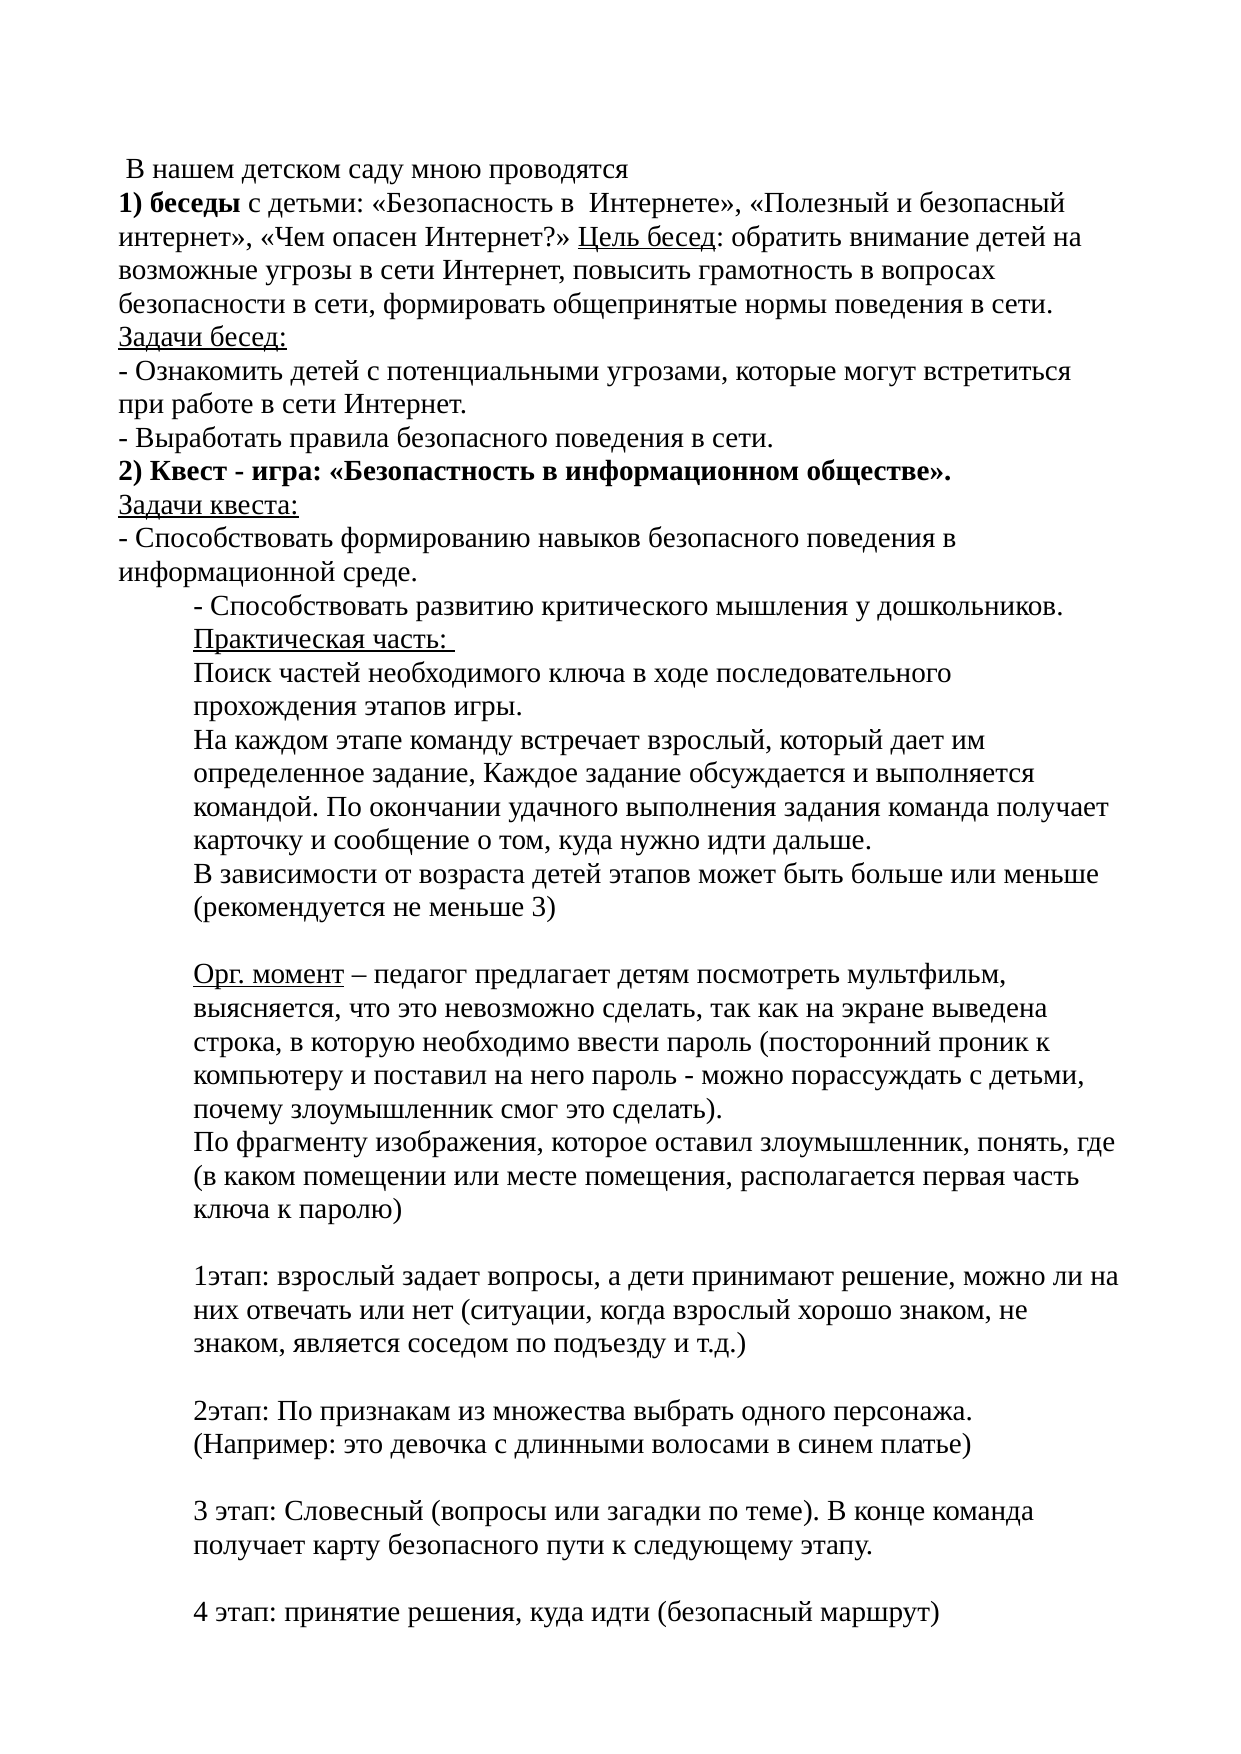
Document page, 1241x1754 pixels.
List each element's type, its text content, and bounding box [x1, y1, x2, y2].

list 2этап: По признакам из множества выбрать одного персонажа. (Например: это девочка с длинными волосами в синем платье) [156, 1393, 1122, 1460]
list - Ознакомить детей с потенциальными угрозами, которые могут встретиться при работе в сети Интернет. [118, 353, 1122, 420]
list Орг. момент – педагог предлагает детям посмотреть мультфильм, выясняется, что это невозможно сделать, так как на экране выведена строка, в которую необходимо ввести пароль (посторонний проник к компьютеру и поставил на него пароль - можно порассуждать с детьми, почему злоумышленник смог это сделать). [156, 957, 1122, 1124]
list 1этап: взрослый задает вопросы, а дети принимают решение, можно ли на них отвечать или нет (ситуации, когда взрослый хорошо знаком, не знаком, является соседом по подъезду и т.д.) [156, 1258, 1122, 1359]
list По фрагменту изображения, которое оставил злоумышленник, понять, где (в каком помещении или месте помещения, располагается первая часть ключа к паролю) [156, 1124, 1122, 1225]
text В нашем детском саду мною проводятся [118, 152, 1122, 185]
text Задачи квеста: [118, 487, 1122, 521]
list На каждом этапе команду встречает взрослый, который дает им определенное задание, Каждое задание обсуждается и выполняется командой. По окончании удачного выполнения задания команда получает карточку и сообщение о том, куда нужно идти дальше. [156, 722, 1122, 856]
list 3 этап: Словесный (вопросы или загадки по теме). В конце команда получает карту безопасного пути к следующему этапу. [156, 1493, 1122, 1560]
list - Способствовать развитию критического мышления у дошкольников. [156, 588, 1122, 621]
list Поиск частей необходимого ключа в ходе последовательного прохождения этапов игры. [156, 655, 1122, 722]
list - Выработать правила безопасного поведения в сети. [118, 420, 1122, 453]
list Практическая часть: [156, 621, 1122, 655]
list 2) Квест - игра: «Безопастность в информационном обществе». [118, 453, 1122, 487]
list В зависимости от возраста детей этапов может быть больше или меньше (рекомендуется не меньше 3) [156, 856, 1122, 923]
text 1) беседы с детьми: «Безопасность в Интернете», «Полезный и безопасный интернет», «Чем опасен Интернет?» Цель бесед: обратить внимание детей на возможные угрозы в сети Интернет, повысить грамотность в вопросах безопасности в сети, формировать общепринятые нормы поведения в сети. [118, 185, 1122, 319]
text - Способствовать формированию навыков безопасного поведения в информационной среде. [118, 521, 1122, 588]
list 4 этап: принятие решения, куда идти (безопасный маршрут) [156, 1594, 1122, 1627]
text Задачи бесед: [118, 319, 1122, 353]
text [118, 118, 1122, 152]
